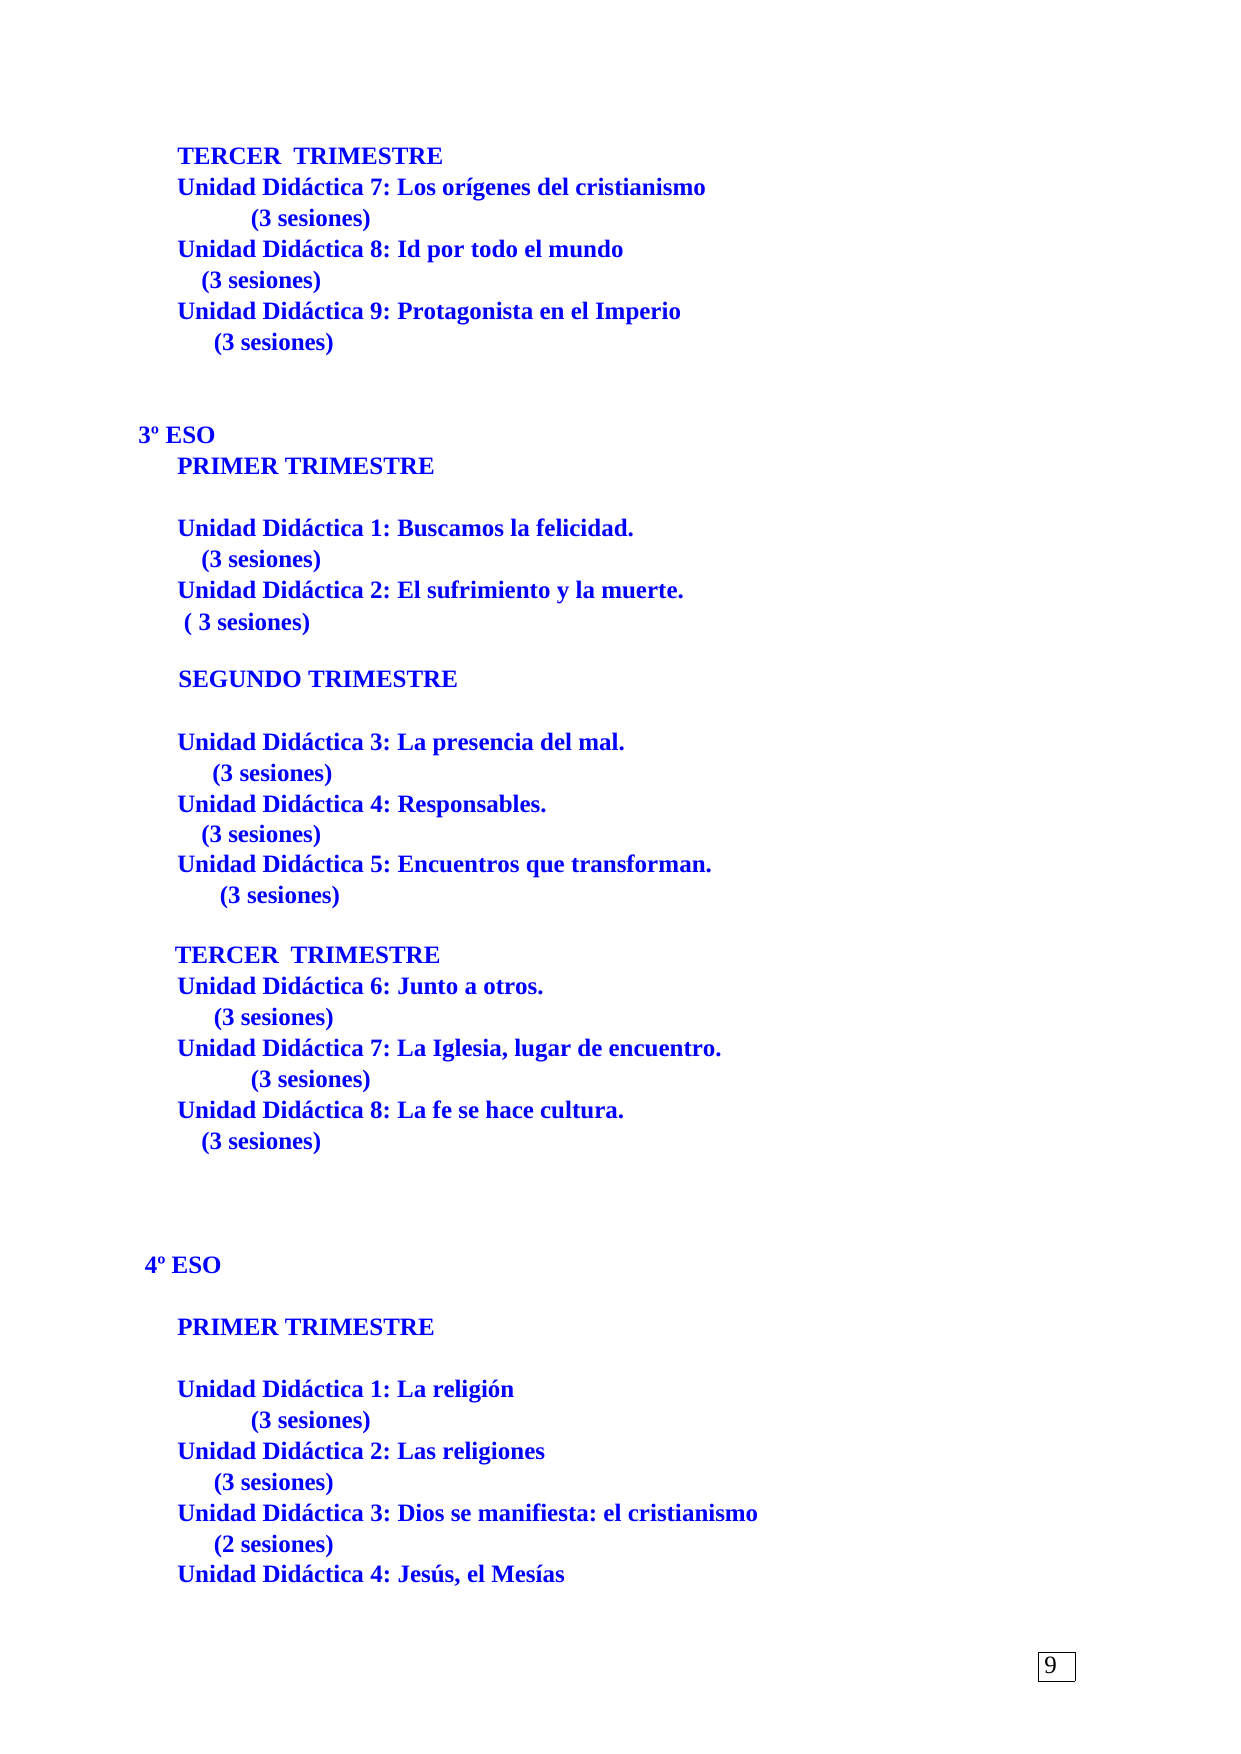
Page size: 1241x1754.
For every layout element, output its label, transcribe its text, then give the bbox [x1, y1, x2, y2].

text Unidad Didáctica 1: Buscamos la felicidad. (3 sesiones) [177, 513, 637, 573]
text 4º ESO [144, 1250, 1236, 1279]
text TERCER TRIMESTRE [177, 141, 1236, 170]
text Unidad Didáctica 2: El sufrimiento y la muerte. ( 3 sesiones) [177, 576, 687, 635]
text Unidad Didáctica 8: La fe se hace cultura. (3 sesiones) [177, 1095, 627, 1155]
text SEGUNDO TRIMESTRE [178, 664, 1236, 693]
text Unidad Didáctica 1: La religión (3 sesiones) [177, 1374, 517, 1433]
text Unidad Didáctica 7: La Iglesia, lugar de encuentro. (3 sesiones) [177, 1033, 725, 1093]
text Unidad Didáctica 2: Las religiones (3 sesiones) [177, 1436, 548, 1496]
text 3º ESO [138, 420, 1236, 449]
text Unidad Didáctica 4: Responsables. (3 sesiones) [177, 789, 548, 847]
text Unidad Didáctica 5: Encuentros que transforman. (3 sesiones) [177, 849, 713, 909]
text Unidad Didáctica 7: Los orígenes del cristianismo (3 sesiones) [177, 172, 709, 232]
text PRIMER TRIMESTRE [177, 451, 1236, 480]
text Unidad Didáctica 3: La presencia del mal. (3 sesiones) [177, 727, 628, 786]
text PRIMER TRIMESTRE [177, 1312, 1236, 1341]
text Unidad Didáctica 9: Protagonista en el Imperio (3 sesiones) [177, 296, 684, 356]
text Unidad Didáctica 4: Jesús, el Mesías [177, 1560, 1236, 1589]
text Unidad Didáctica 3: Dios se manifiesta: el cristianismo (2 sesiones) [177, 1498, 759, 1558]
text TERCER TRIMESTRE [174, 940, 1236, 969]
text Unidad Didáctica 8: Id por todo el mundo (3 sesiones) [177, 234, 626, 294]
text Unidad Didáctica 6: Junto a otros. (3 sesiones) [177, 971, 546, 1031]
